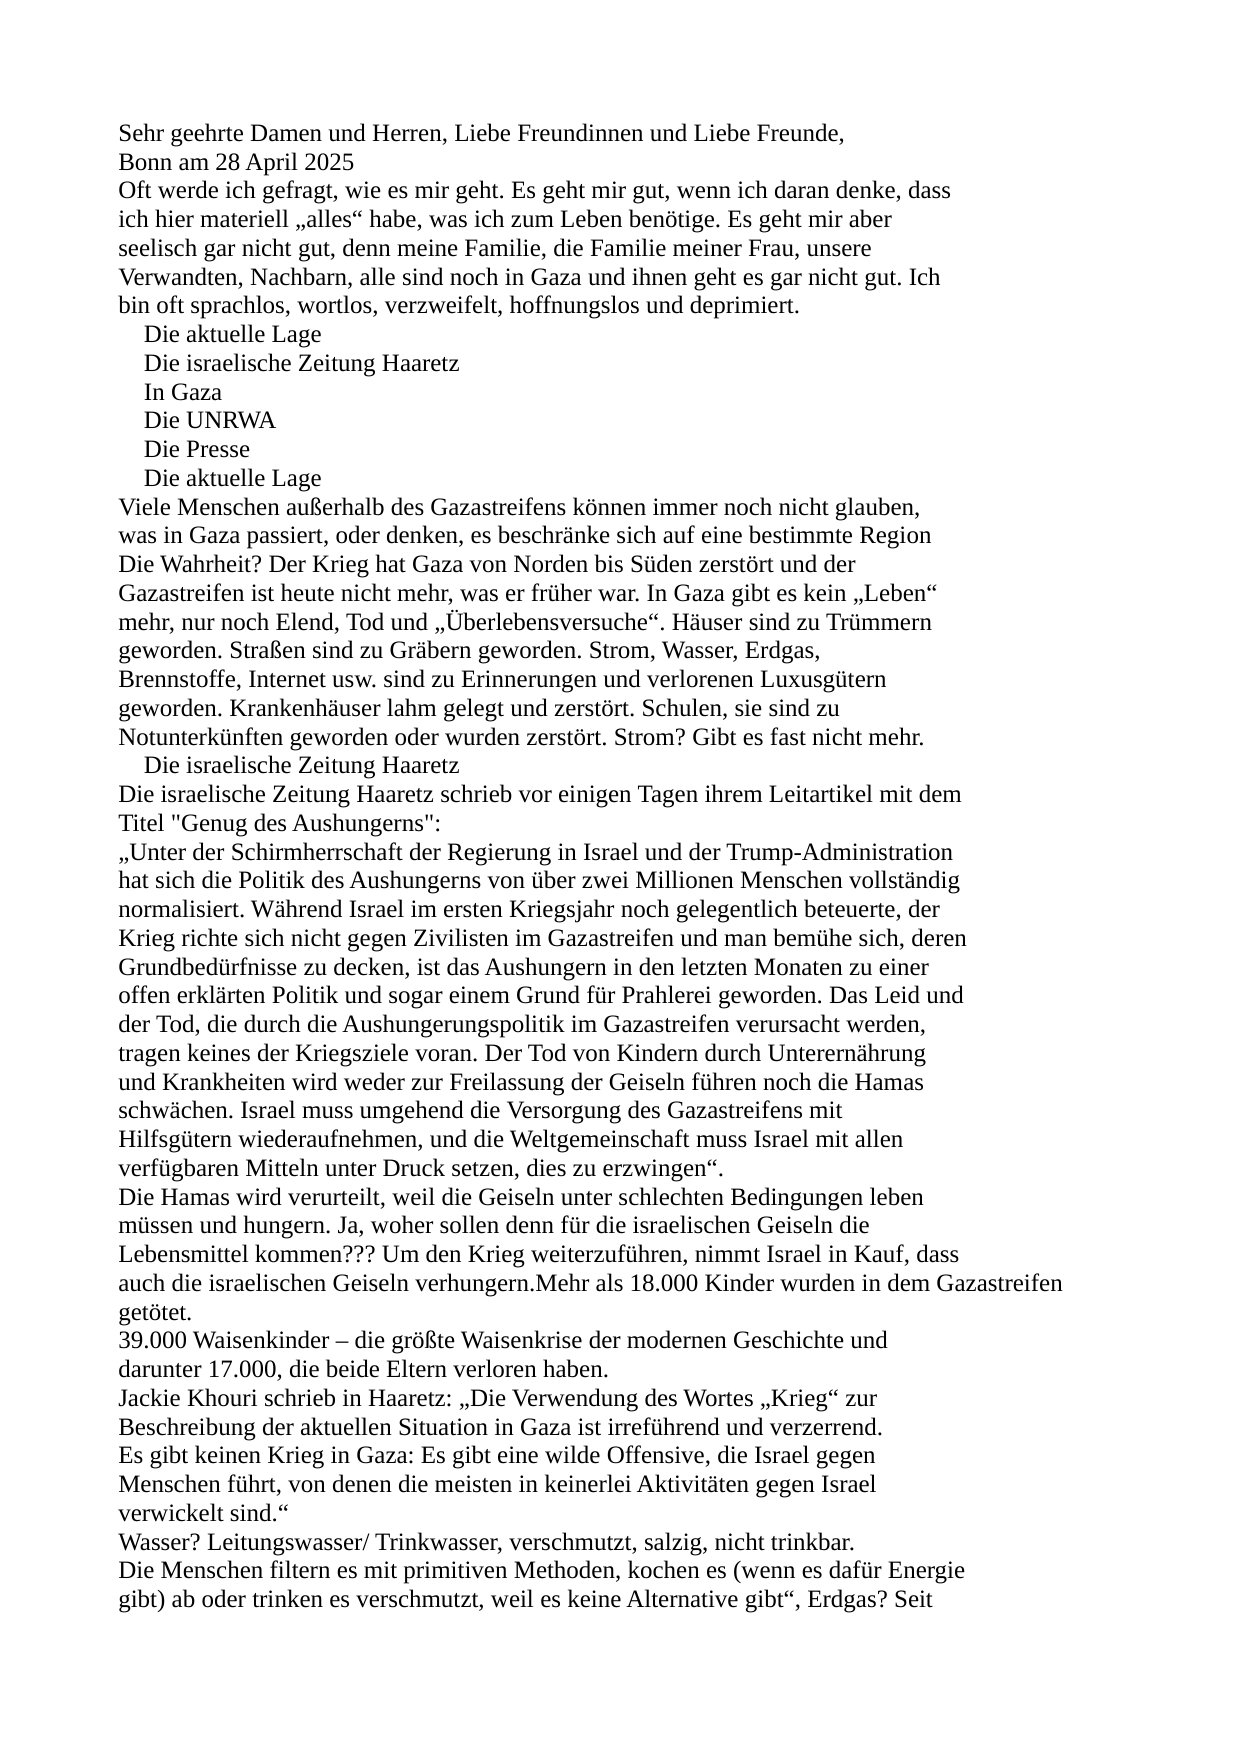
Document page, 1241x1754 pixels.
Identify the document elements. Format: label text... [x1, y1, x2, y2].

text Sehr geehrte Damen und Herren, Liebe Freundinnen und Liebe Freunde, Bonn am 28 April 2025 Oft werde ich gefragt, wie es mir geht. Es geht mir gut, wenn ich daran denke, dass ich hier materiell „alles“ habe, was ich zum Leben benötige. Es geht mir aber seelisch gar nicht gut, denn meine Familie, die Familie meiner Frau, unsere Verwandten, Nachbarn, alle sind noch in Gaza und ihnen geht es gar nicht gut. Ich bin oft sprachlos, wortlos, verzweifelt, hoffnungslos und deprimiert.  Die aktuelle Lage  Die israelische Zeitung Haaretz  In Gaza  Die UNRWA  Die Presse  Die aktuelle Lage Viele Menschen außerhalb des Gazastreifens können immer noch nicht glauben, was in Gaza passiert, oder denken, es beschränke sich auf eine bestimmte Region Die Wahrheit? Der Krieg hat Gaza von Norden bis Süden zerstört und der Gazastreifen ist heute nicht mehr, was er früher war. In Gaza gibt es kein „Leben“ mehr, nur noch Elend, Tod und „Überlebensversuche“. Häuser sind zu Trümmern geworden. Straßen sind zu Gräbern geworden. Strom, Wasser, Erdgas, Brennstoffe, Internet usw. sind zu Erinnerungen und verlorenen Luxusgütern geworden. Krankenhäuser lahm gelegt und zerstört. Schulen, sie sind zu Notunterkünften geworden oder wurden zerstört. Strom? Gibt es fast nicht mehr.  Die israelische Zeitung Haaretz Die israelische Zeitung Haaretz schrieb vor einigen Tagen ihrem Leitartikel mit dem Titel "Genug des Aushungerns": „Unter der Schirmherrschaft der Regierung in Israel und der Trump-Administration hat sich die Politik des Aushungerns von über zwei Millionen Menschen vollständig normalisiert. Während Israel im ersten Kriegsjahr noch gelegentlich beteuerte, der Krieg richte sich nicht gegen Zivilisten im Gazastreifen und man bemühe sich, deren Grundbedürfnisse zu decken, ist das Aushungern in den letzten Monaten zu einer offen erklärten Politik und sogar einem Grund für Prahlerei geworden. Das Leid und der Tod, die durch die Aushungerungspolitik im Gazastreifen verursacht werden, tragen keines der Kriegsziele voran. Der Tod von Kindern durch Unterernährung und Krankheiten wird weder zur Freilassung der Geiseln führen noch die Hamas schwächen. Israel muss umgehend die Versorgung des Gazastreifens mit Hilfsgütern wiederaufnehmen, und die Weltgemeinschaft muss Israel mit allen verfügbaren Mitteln unter Druck setzen, dies zu erzwingen“. Die Hamas wird verurteilt, weil die Geiseln unter schlechten Bedingungen leben müssen und hungern. Ja, woher sollen denn für die israelischen Geiseln die Lebensmittel kommen??? Um den Krieg weiterzuführen, nimmt Israel in Kauf, dass auch die israelischen Geiseln verhungern.Mehr als 18.000 Kinder wurden in dem Gazastreifen getötet. 39.000 Waisenkinder – die größte Waisenkrise der modernen Geschichte und darunter 17.000, die beide Eltern verloren haben. Jackie Khouri schrieb in Haaretz: „Die Verwendung des Wortes „Krieg“ zur Beschreibung der aktuellen Situation in Gaza ist irreführend und verzerrend. Es gibt keinen Krieg in Gaza: Es gibt eine wilde Offensive, die Israel gegen Menschen führt, von denen die meisten in keinerlei Aktivitäten gegen Israel verwickelt sind.“ Wasser? Leitungswasser/ Trinkwasser, verschmutzt, salzig, nicht trinkbar. Die Menschen filtern es mit primitiven Methoden, kochen es (wenn es dafür Energie gibt) ab oder trinken es verschmutzt, weil es keine Alternative gibt“, Erdgas? Seit [118, 118, 1122, 1613]
